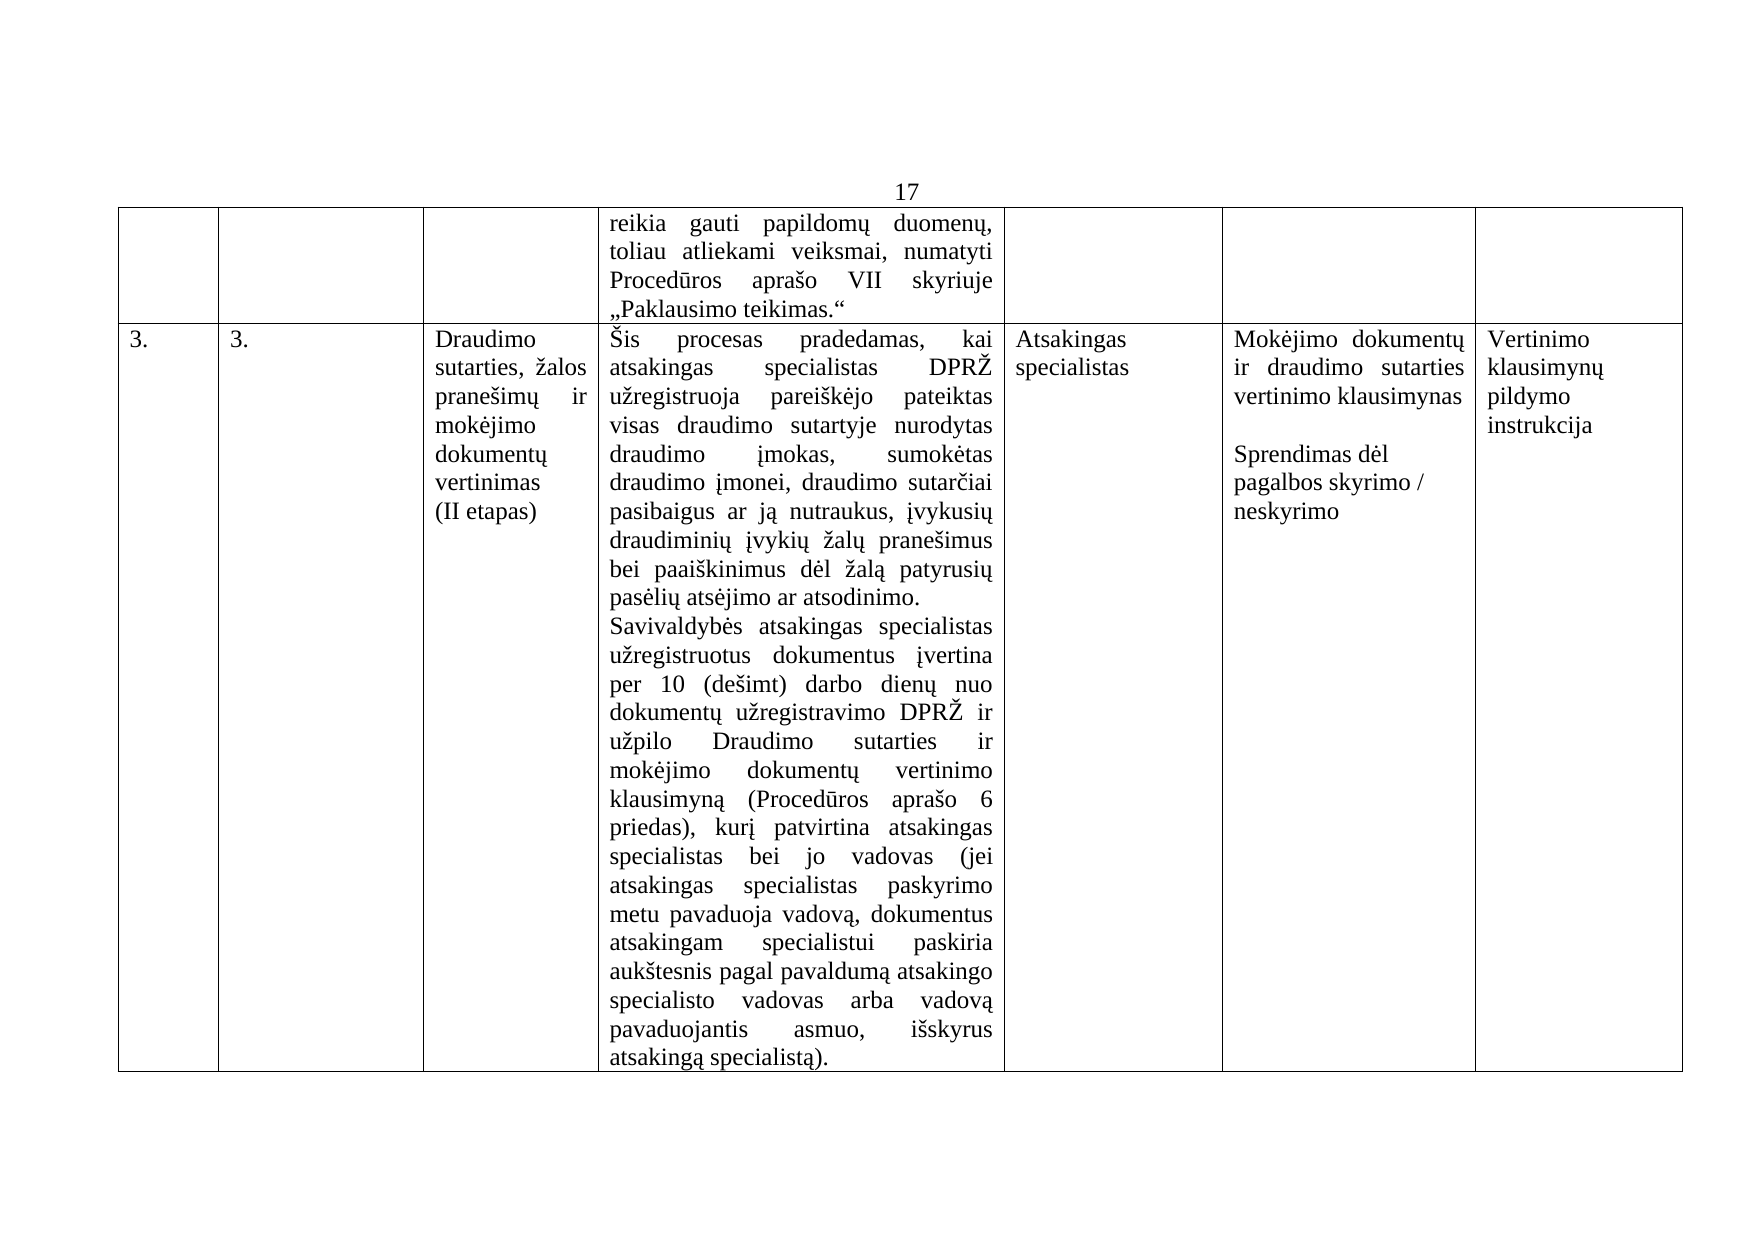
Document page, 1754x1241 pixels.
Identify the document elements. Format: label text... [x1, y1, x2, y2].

table_cell [424, 208, 598, 323]
table_cell [219, 208, 423, 323]
table_cell reikia gauti papildomų duomenų, toliau atliekami veiksmai, numatyti Procedūros aprašo VII skyriuje „Paklausimo teikimas.“ [599, 208, 1004, 323]
table_cell [1005, 208, 1222, 323]
table_cell 3. [119, 324, 218, 1071]
table_cell [1476, 208, 1682, 323]
table_cell 3. [219, 324, 423, 1071]
table_cell Draudimo sutarties, žalos pranešimų ir mokėjimo dokumentų vertinimas (II etapas) [424, 324, 598, 1071]
table_cell [1223, 208, 1475, 323]
table_cell [119, 208, 218, 323]
table_cell Šis procesas pradedamas, kai atsakingas specialistas DPRŽ užregistruoja pareiškėjo pateiktas visas draudimo sutartyje nurodytas draudimo įmokas, sumokėtas draudimo įmonei, draudimo sutarčiai pasibaigus ar ją nutraukus, įvykusių draudiminių įvykių žalų pranešimus bei paaiškinimus dėl žalą patyrusių pasėlių atsėjimo ar atsodinimo. Savivaldybės atsakingas specialistas užregistruotus dokumentus įvertina per 10 (dešimt) darbo dienų nuo dokumentų užregistravimo DPRŽ ir užpilo Draudimo sutarties ir mokėjimo dokumentų vertinimo klausimyną (Procedūros aprašo 6 priedas), kurį patvirtina atsakingas specialistas bei jo vadovas (jei atsakingas specialistas paskyrimo metu pavaduoja vadovą, dokumentus atsakingam specialistui paskiria aukštesnis pagal pavaldumą atsakingo specialisto vadovas arba vadovą pavaduojantis asmuo, išskyrus atsakingą specialistą). [599, 324, 1004, 1071]
table_cell Vertinimo klausimynų pildymo instrukcija [1476, 324, 1682, 1071]
table_cell Mokėjimo dokumentų ir draudimo sutarties vertinimo klausimynas Sprendimas dėl pagalbos skyrimo / neskyrimo [1223, 324, 1475, 1071]
table_cell Atsakingas specialistas [1005, 324, 1222, 1071]
